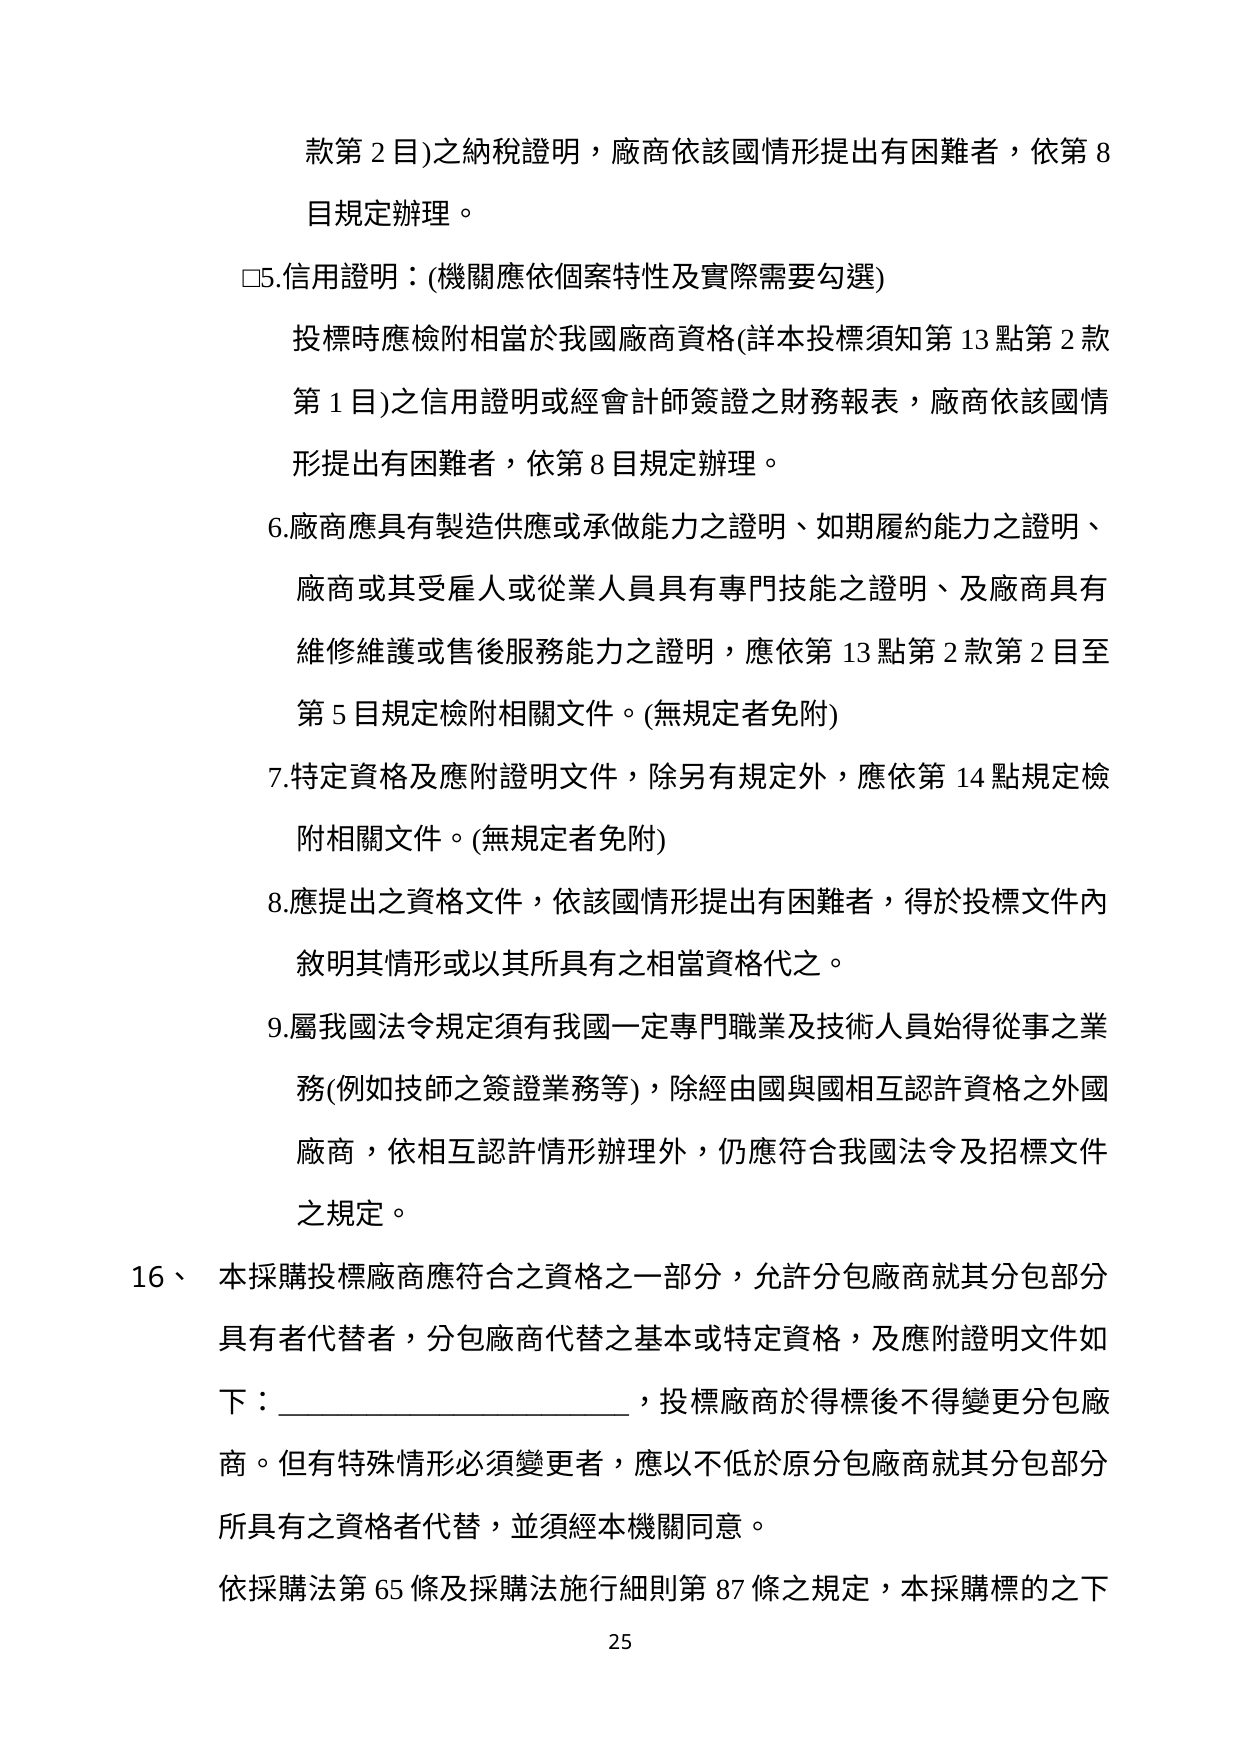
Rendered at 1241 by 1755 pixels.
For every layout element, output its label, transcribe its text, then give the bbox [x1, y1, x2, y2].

text 7.特定資格及應附證明文件，除另有規定外，應依第14點規定檢附相關文件。(無規定者免附) [267, 733, 1110, 858]
text 依採購法第65條及採購法施行細則第87條之規定，本採購標的之下 [218, 1545, 1110, 1608]
text 投標時應檢附相當於我國廠商資格(詳本投標須知第13點第2款第1目)之信用證明或經會計師簽證之財務報表，廠商依該國情形提出有困難者，依第8目規定辦理。 [292, 295, 1110, 483]
list 本採購投標廠商應符合之資格之一部分，允許分包廠商就其分包部分具有者代替者，分包廠商代替之基本或特定資格，及應附證明文件如下：________________________，投標廠商於得標後不得變更分包廠商。但有特殊情形必須變更者，應以不低於原分包廠商就其分包部分所具有之資格者代替，並須經本機關同意。 [130, 1233, 1110, 1545]
text 9.屬我國法令規定須有我國一定專門職業及技術人員始得從事之業務(例如技師之簽證業務等)，除經由國與國相互認許資格之外國廠商，依相互認許情形辦理外，仍應符合我國法令及招標文件之規定。 [267, 983, 1110, 1233]
text 8.應提出之資格文件，依該國情形提出有困難者，得於投標文件內敘明其情形或以其所具有之相當資格代之。 [267, 858, 1110, 983]
text 款第2目)之納稅證明，廠商依該國情形提出有困難者，依第8目規定辦理。 [305, 108, 1110, 233]
text □5.信用證明：(機關應依個案特性及實際需要勾選) [242, 233, 1110, 295]
text 6.廠商應具有製造供應或承做能力之證明、如期履約能力之證明、廠商或其受雇人或從業人員具有專門技能之證明、及廠商具有維修維護或售後服務能力之證明，應依第13點第2款第2目至第5目規定檢附相關文件。(無規定者免附) [267, 483, 1110, 733]
